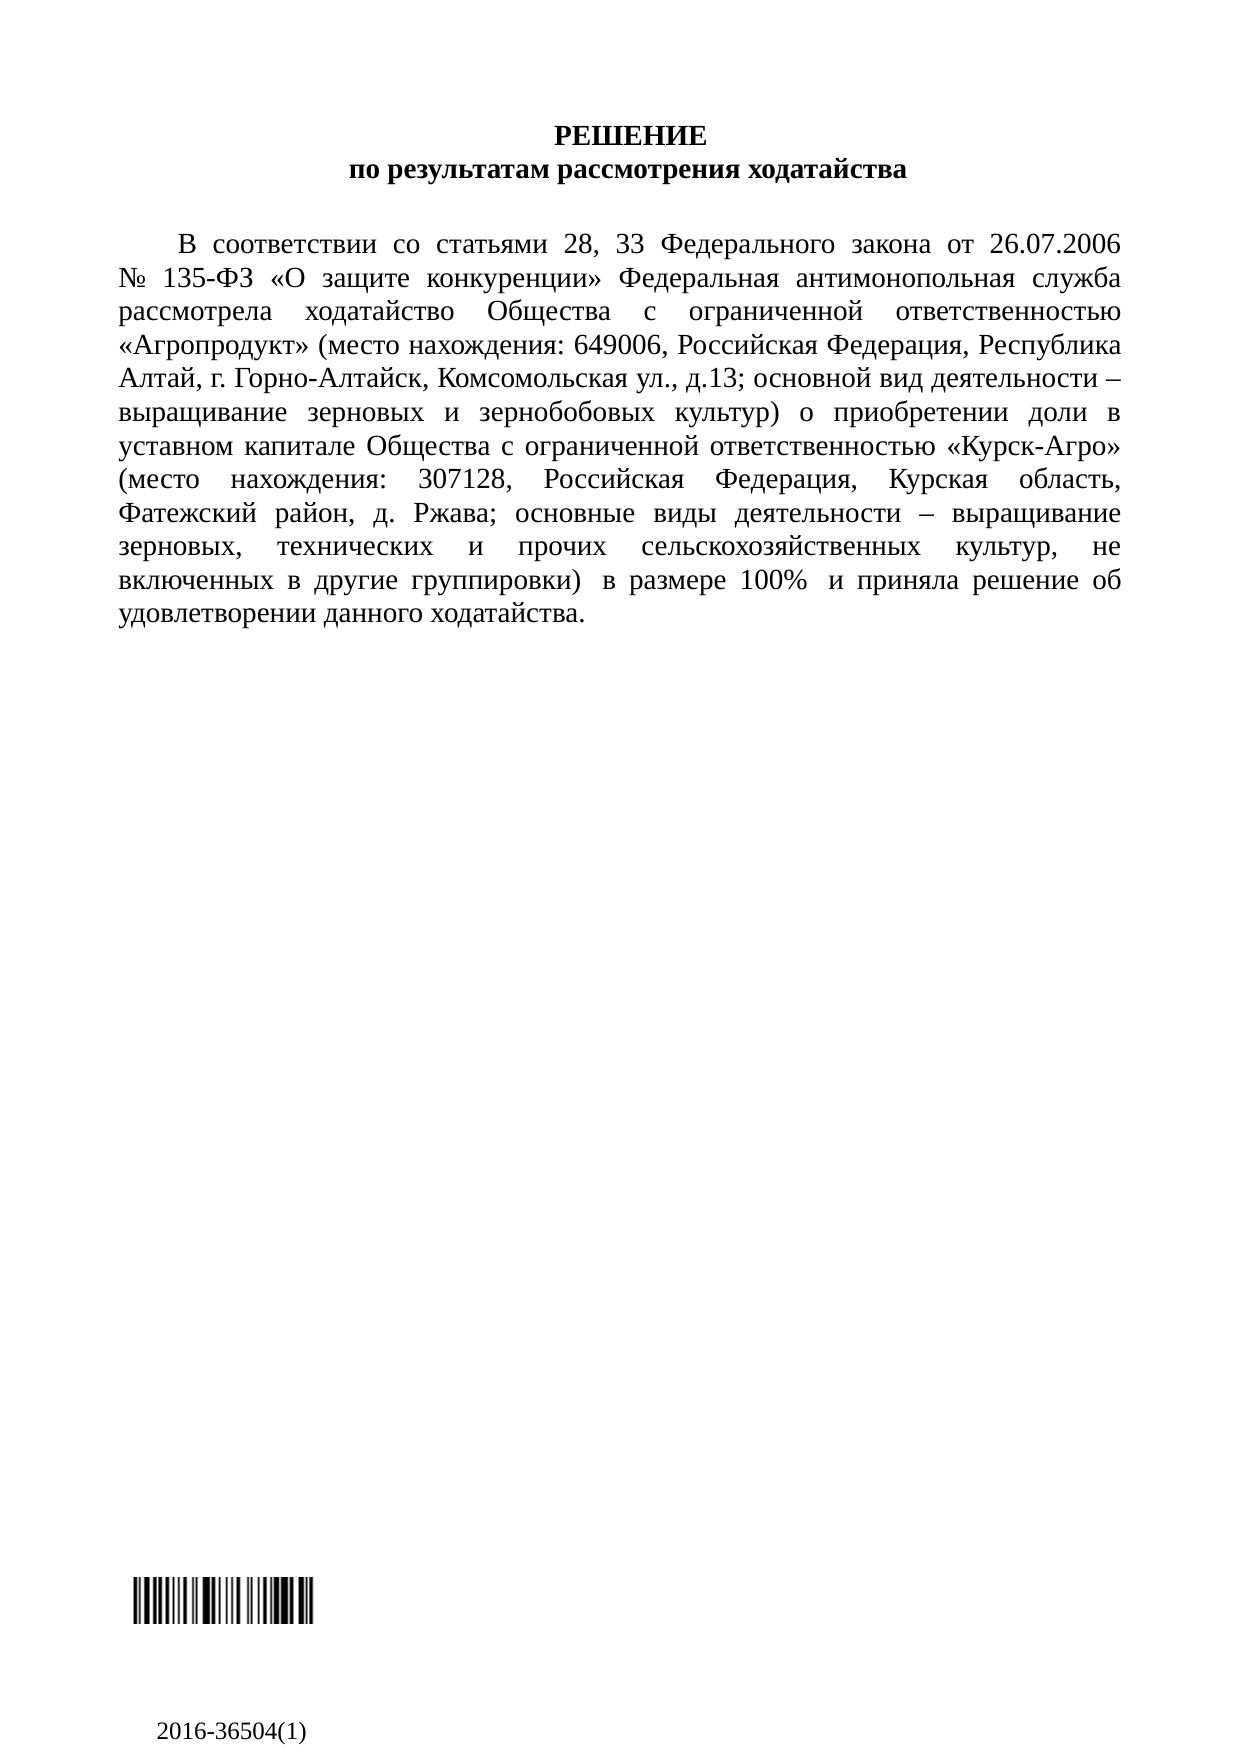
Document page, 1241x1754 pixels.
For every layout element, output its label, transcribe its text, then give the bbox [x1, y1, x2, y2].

picture [118, 1577, 331, 1624]
text РЕШЕНИЕ [118, 118, 1122, 152]
text В соответствии со статьями 28, 33 Федерального закона от 26.07.2006 № 135-ФЗ «О защите конкуренции» Федеральная антимонопольная служба рассмотрела ходатайство Общества с ограниченной ответственностью «Агропродукт» (место нахождения: 649006, Российская Федерация, Республика Алтай, г. Горно-Алтайск, Комсомольская ул., д.13; основной вид деятельности – выращивание зерновых и зернобобовых культур) о приобретении доли в уставном капитале Общества с ограниченной ответственностью «Курск-Агро» (место нахождения: 307128, Российская Федерация, Курская область, Фатежский район, д. Ржава; основные виды деятельности – выращивание зерновых, технических и прочих сельскохозяйственных культур, не включенных в другие группировки) в размере 100% и приняла решение об удовлетворении данного ходатайства. [118, 226, 1122, 629]
text по результатам рассмотрения ходатайства [118, 152, 1122, 185]
